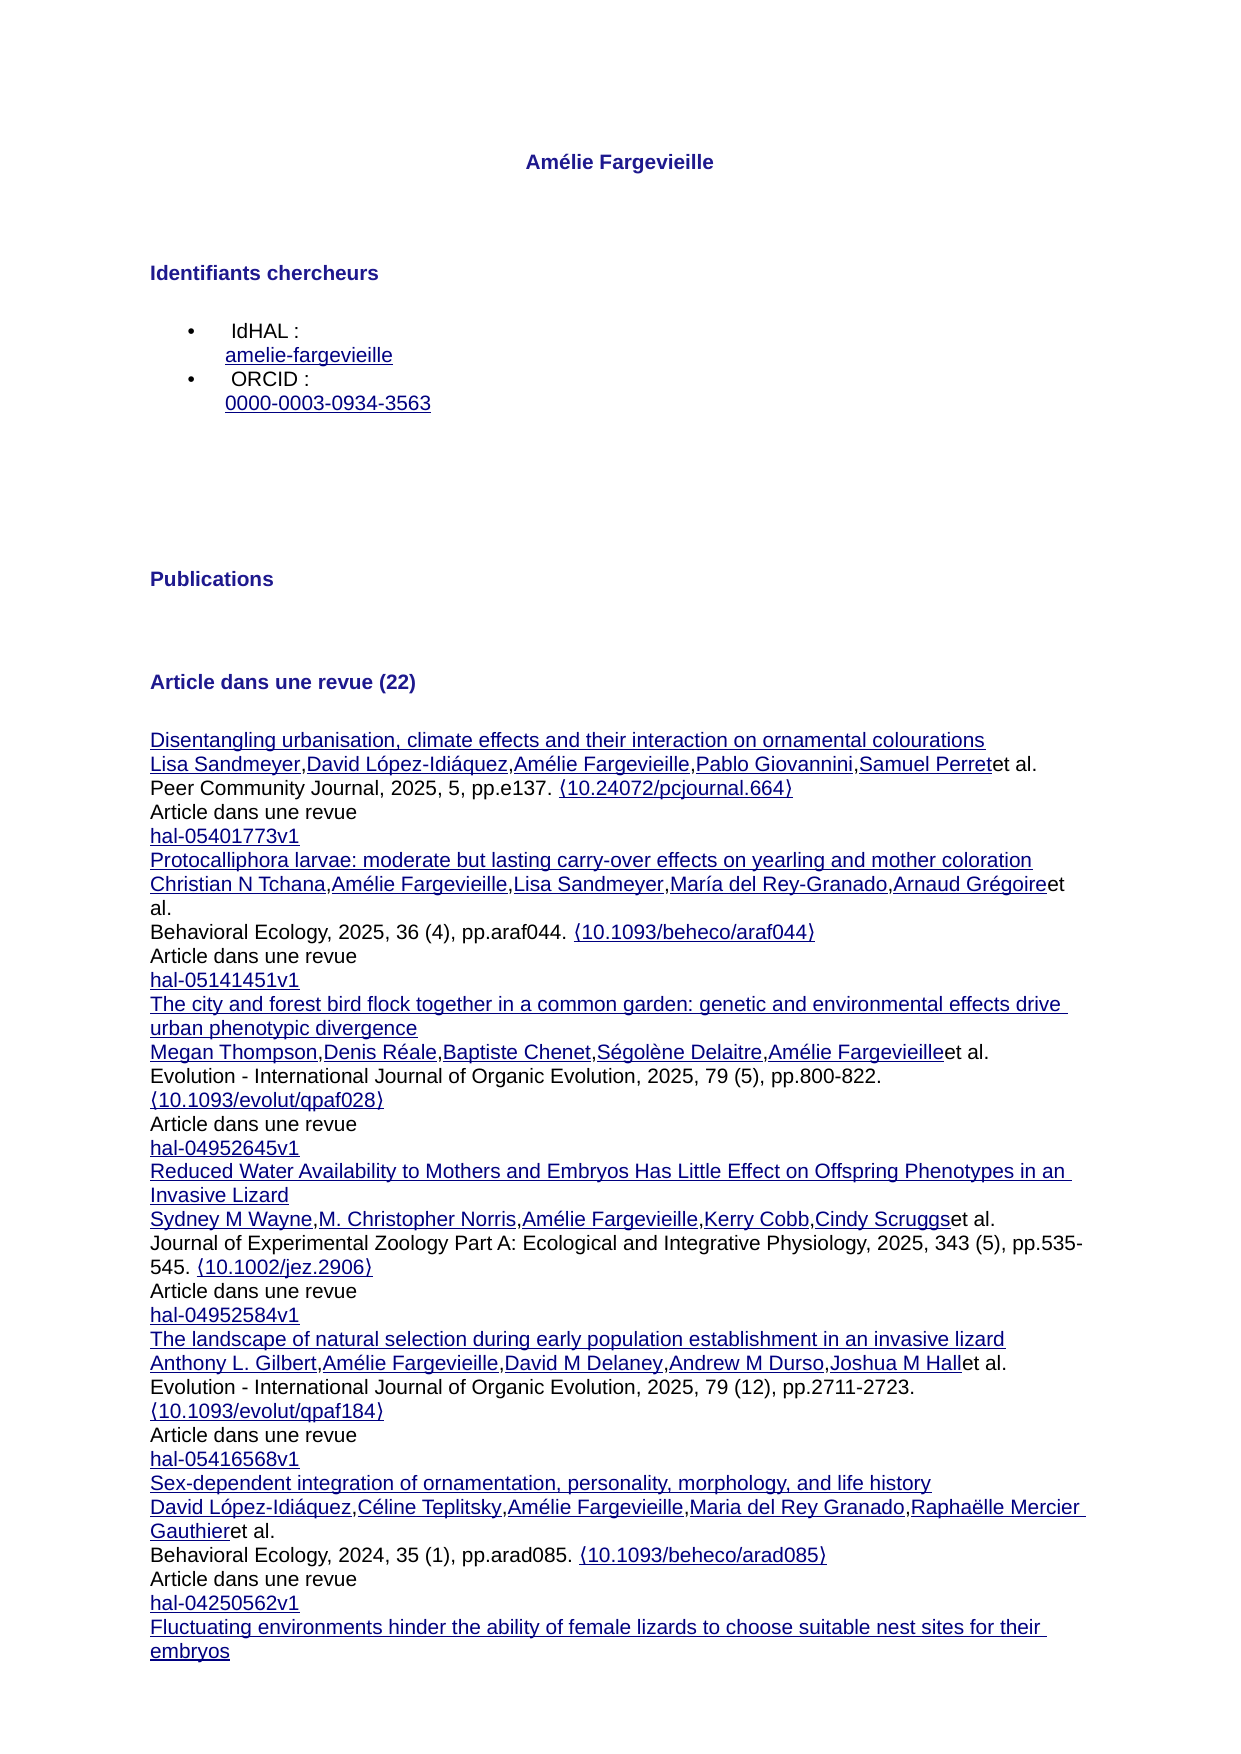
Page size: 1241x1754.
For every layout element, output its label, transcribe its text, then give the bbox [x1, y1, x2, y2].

table_cell Protocalliphora larvae: moderate but lasting carry-over effects on yearling and mother coloration Christian N Tchana,Amélie Fargevieille,Lisa Sandmeyer,María del Rey-Granado,Arnaud Grégoireet al. Behavioral Ecology, 2025, 36 (4), pp.araf044. ⟨10.1093/beheco/araf044⟩ Article dans une revue hal-05141451v1 [150, 848, 1090, 992]
table_cell The landscape of natural selection during early population establishment in an invasive lizard Anthony L. Gilbert,Amélie Fargevieille,David M Delaney,Andrew M Durso,Joshua M Hallet al. Evolution - International Journal of Organic Evolution, 2025, 79 (12), pp.2711-2723. ⟨10.1093/evolut/qpaf184⟩ Article dans une revue hal-05416568v1 [150, 1327, 1090, 1471]
list amelie-fargevieille [187, 343, 1090, 367]
table_cell Sex-dependent integration of ornamentation, personality, morphology, and life history David López-Idiáquez,Céline Teplitsky,Amélie Fargevieille,Maria del Rey Granado,Raphaëlle Mercier Gauthieret al. Behavioral Ecology, 2024, 35 (1), pp.arad085. ⟨10.1093/beheco/arad085⟩ Article dans une revue hal-04250562v1 [150, 1471, 1090, 1614]
subtitle Publications [150, 567, 1090, 591]
subtitle Identifiants chercheurs [150, 260, 1090, 284]
table_cell Fluctuating environments hinder the ability of female lizards to choose suitable nest sites for their embryos [150, 1615, 1090, 1662]
list 0000-0003-0934-3563 [187, 391, 1090, 414]
table_cell Reduced Water Availability to Mothers and Embryos Has Little Effect on Offspring Phenotypes in an Invasive Lizard Sydney M Wayne,M. Christopher Norris,Amélie Fargevieille,Kerry Cobb,Cindy Scruggset al. Journal of Experimental Zoology Part A: Ecological and Integrative Physiology, 2025, 343 (5), pp.535-545. ⟨10.1002/jez.2906⟩ Article dans une revue hal-04952584v1 [150, 1159, 1090, 1327]
list ORCID : [187, 367, 1090, 391]
list IdHAL : [187, 319, 1090, 343]
table_header Disentangling urbanisation, climate effects and their interaction on ornamental colourations Lisa Sandmeyer,David López-Idiáquez,Amélie Fargevieille,Pablo Giovannini,Samuel Perretet al. Peer Community Journal, 2025, 5, pp.e137. ⟨10.24072/pcjournal.664⟩ Article dans une revue hal-05401773v1 [150, 728, 1090, 848]
subtitle Article dans une revue (22) [150, 670, 1090, 694]
subtitle Amélie Fargevieille [150, 150, 1090, 174]
table_cell The city and forest bird flock together in a common garden: genetic and environmental effects drive urban phenotypic divergence Megan Thompson,Denis Réale,Baptiste Chenet,Ségolène Delaitre,Amélie Fargevieilleet al. Evolution - International Journal of Organic Evolution, 2025, 79 (5), pp.800-822. ⟨10.1093/evolut/qpaf028⟩ Article dans une revue hal-04952645v1 [150, 992, 1090, 1159]
